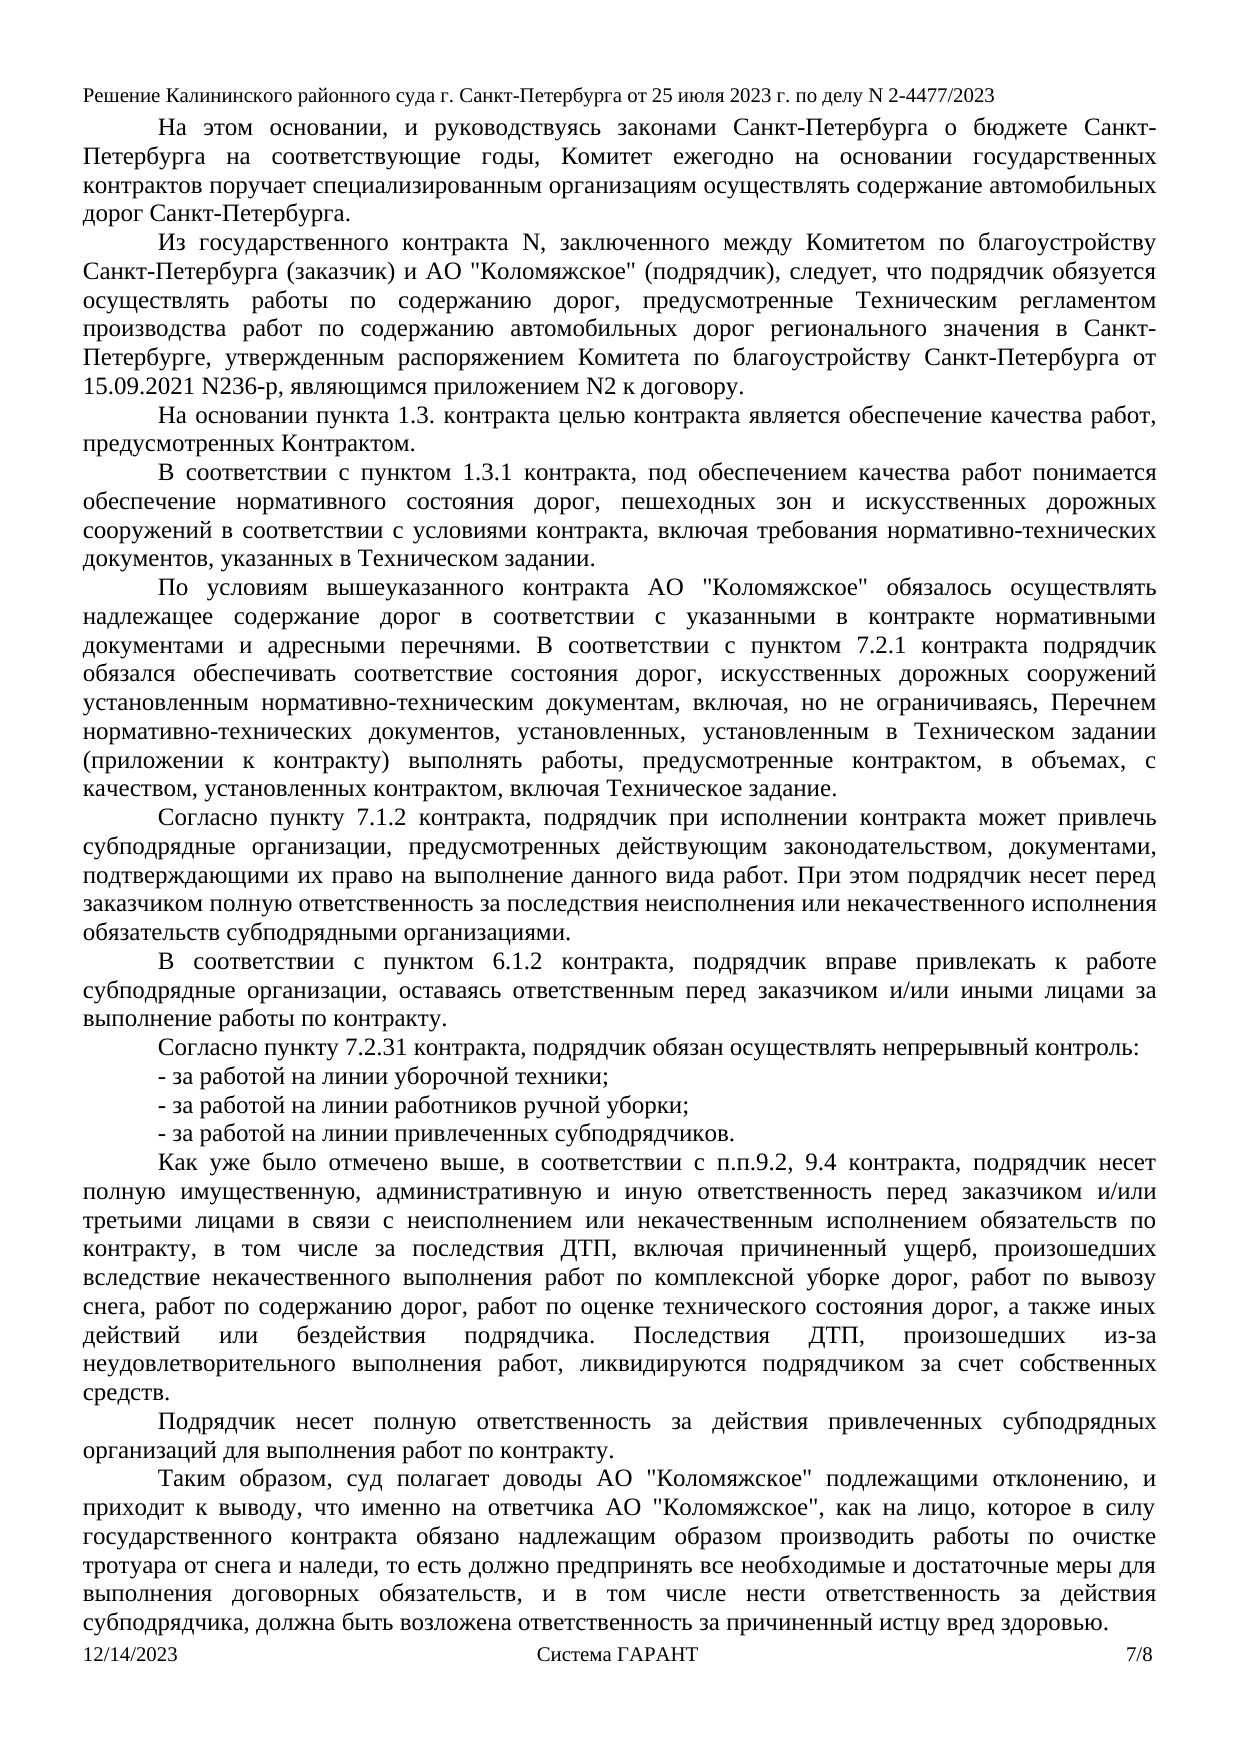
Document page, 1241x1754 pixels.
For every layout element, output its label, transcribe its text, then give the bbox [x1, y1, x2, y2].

text Подрядчик несет полную ответственность за действия привлеченных субподрядных организаций для выполнения работ по контракту. [83, 1406, 1157, 1463]
text Таким образом, суд полагает доводы АО "Коломяжское" подлежащими отклонению, и приходит к выводу, что именно на ответчика АО "Коломяжское", как на лицо, которое в силу государственного контракта обязано надлежащим образом производить работы по очистке тротуара от снега и наледи, то есть должно предпринять все необходимые и достаточные меры для выполнения договорных обязательств, и в том числе нести ответственность за действия субподрядчика, должна быть возложена ответственность за причиненный истцу вред здоровью. [83, 1463, 1157, 1636]
text В соответствии с пунктом 6.1.2 контракта, подрядчик вправе привлекать к работе субподрядные организации, оставаясь ответственным перед заказчиком и/или иными лицами за выполнение работы по контракту. [83, 946, 1157, 1032]
text - за работой на линии уборочной техники; [83, 1061, 1157, 1090]
text - за работой на линии привлеченных субподрядчиков. [83, 1118, 1157, 1147]
text Согласно пункту 7.2.31 контракта, подрядчик обязан осуществлять непрерывный контроль: [83, 1032, 1157, 1061]
text Из государственного контракта N, заключенного между Комитетом по благоустройству Санкт-Петербурга (заказчик) и АО "Коломяжское" (подрядчик), следует, что подрядчик обязуется осуществлять работы по содержанию дорог, предусмотренные Техническим регламентом производства работ по содержанию автомобильных дорог регионального значения в Санкт-Петербурге, утвержденным распоряжением Комитета по благоустройству Санкт-Петербурга от 15.09.2021 N236-р, являющимся приложением N2 к договору. [83, 227, 1157, 400]
text В соответствии с пунктом 1.3.1 контракта, под обеспечением качества работ понимается обеспечение нормативного состояния дорог, пешеходных зон и искусственных дорожных сооружений в соответствии с условиями контракта, включая требования нормативно-технических документов, указанных в Техническом задании. [83, 457, 1157, 572]
text Как уже было отмечено выше, в соответствии с п.п.9.2, 9.4 контракта, подрядчик несет полную имущественную, административную и иную ответственность перед заказчиком и/или третьими лицами в связи с неисполнением или некачественным исполнением обязательств по контракту, в том числе за последствия ДТП, включая причиненный ущерб, произошедших вследствие некачественного выполнения работ по комплексной уборке дорог, работ по вывозу снега, работ по содержанию дорог, работ по оценке технического состояния дорог, а также иных действий или бездействия подрядчика. Последствия ДТП, произошедших из-за неудовлетворительного выполнения работ, ликвидируются подрядчиком за счет собственных средств. [83, 1147, 1157, 1406]
text Согласно пункту 7.1.2 контракта, подрядчик при исполнении контракта может привлечь субподрядные организации, предусмотренных действующим законодательством, документами, подтверждающими их право на выполнение данного вида работ. При этом подрядчик несет перед заказчиком полную ответственность за последствия неисполнения или некачественного исполнения обязательств субподрядными организациями. [83, 802, 1157, 946]
text На этом основании, и руководствуясь законами Санкт-Петербурга о бюджете Санкт-Петербурга на соответствующие годы, Комитет ежегодно на основании государственных контрактов поручает специализированным организациям осуществлять содержание автомобильных дорог Санкт-Петербурга. [83, 112, 1157, 227]
text По условиям вышеуказанного контракта АО "Коломяжское" обязалось осуществлять надлежащее содержание дорог в соответствии с указанными в контракте нормативными документами и адресными перечнями. В соответствии с пунктом 7.2.1 контракта подрядчик обязался обеспечивать соответствие состояния дорог, искусственных дорожных сооружений установленным нормативно-техническим документам, включая, но не ограничиваясь, Перечнем нормативно-технических документов, установленных, установленным в Техническом задании (приложении к контракту) выполнять работы, предусмотренные контрактом, в объемах, с качеством, установленных контрактом, включая Техническое задание. [83, 572, 1157, 802]
text На основании пункта 1.3. контракта целью контракта является обеспечение качества работ, предусмотренных Контрактом. [83, 400, 1157, 457]
text - за работой на линии работников ручной уборки; [83, 1090, 1157, 1118]
